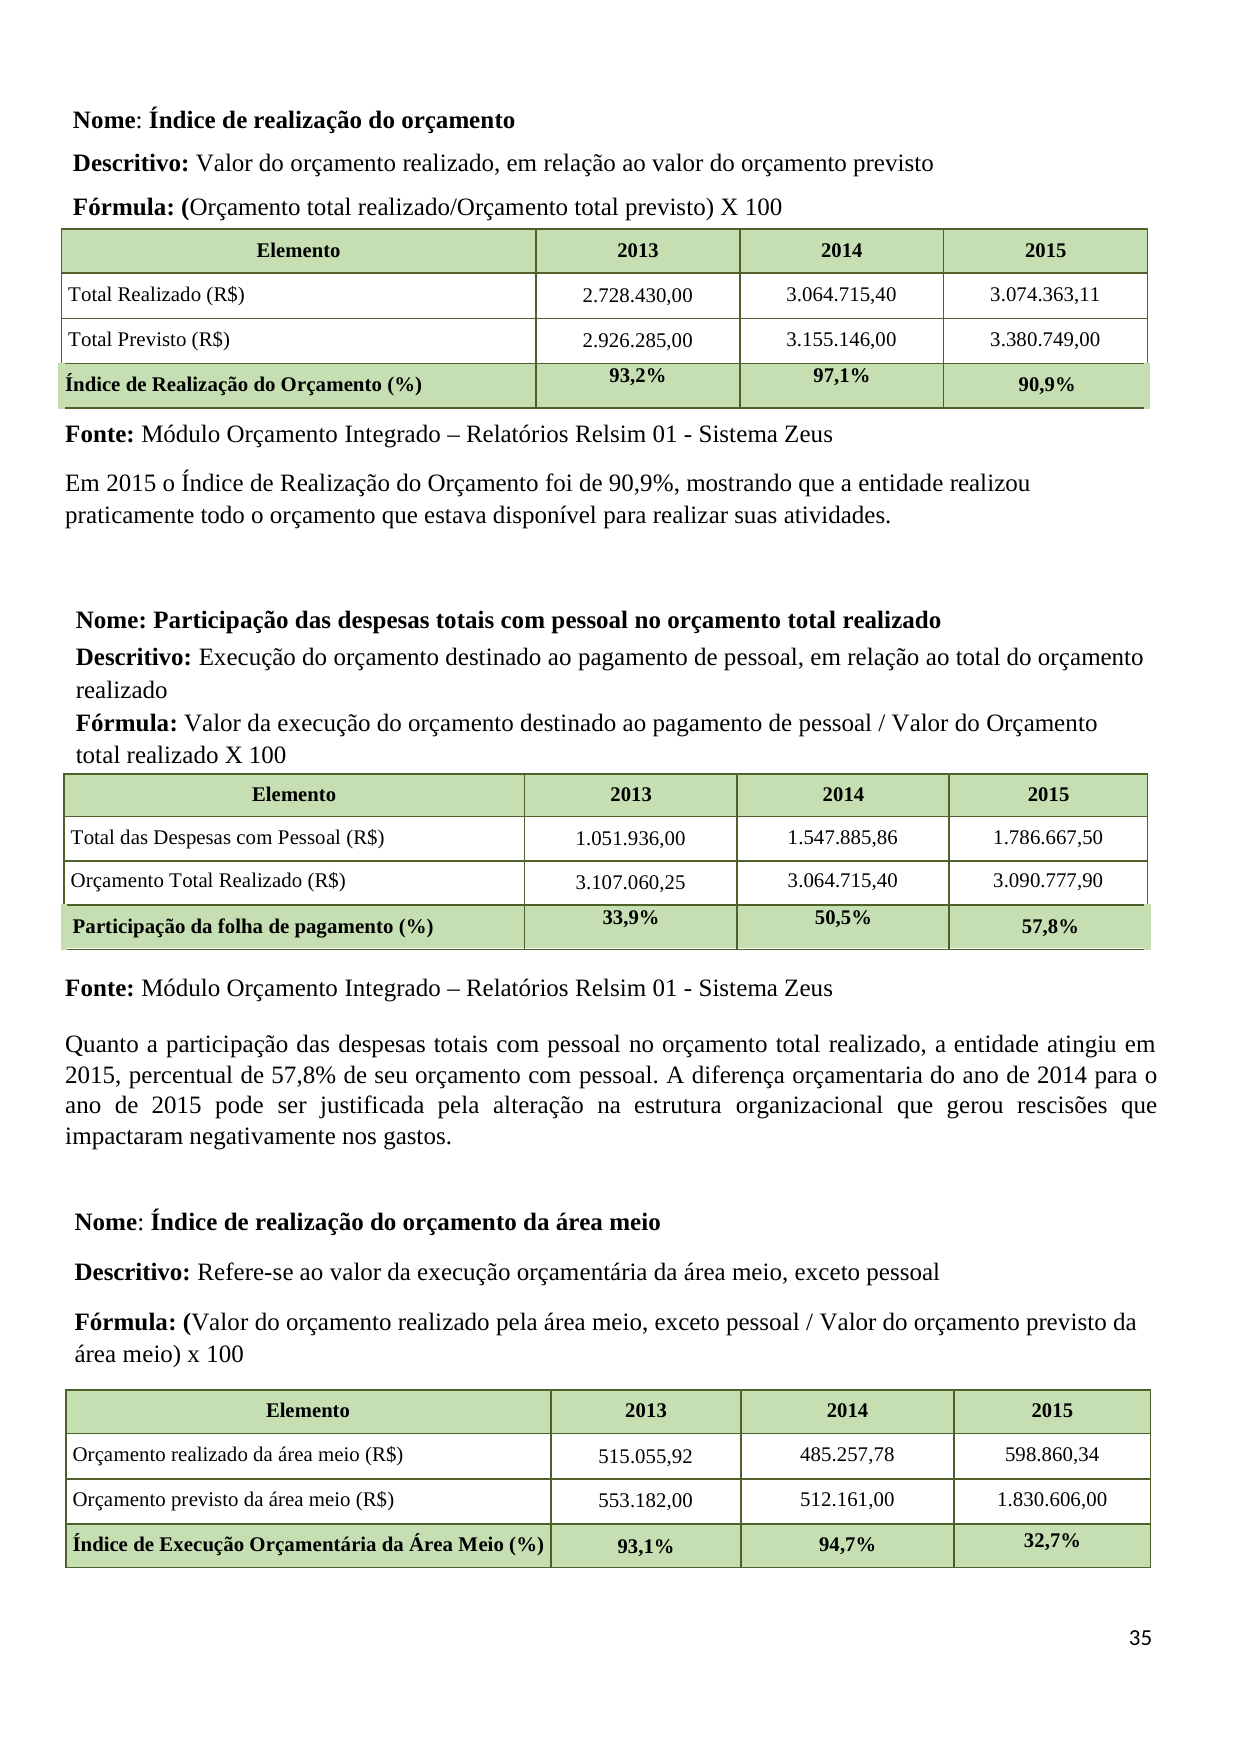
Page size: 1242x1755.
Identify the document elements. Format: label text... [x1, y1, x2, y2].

text Descritivo: Valor do orçamento realizado, em relação ao valor do orçamento previsto [73, 148, 1164, 177]
table_cell Índice de Execução Orçamentária da Área Meio (%) [67, 1525, 550, 1567]
text Quanto a participação das despesas totais com pessoal no orçamento total realizado, a entidade atingiu em [65, 1029, 1156, 1058]
text Fórmula: (Orçamento total realizado/Orçamento total previsto) X 100 [73, 192, 1164, 219]
table_header 2015 [955, 1391, 1150, 1433]
table_cell 57,8% [950, 906, 1144, 948]
table_cell 1.547.885,86 [738, 817, 948, 860]
table_cell 3.090.777,90 [950, 862, 1147, 904]
table_cell 3.155.146,00 [741, 319, 943, 363]
table_header 2013 [537, 230, 739, 272]
text total realizado X 100 [76, 741, 1164, 768]
text Nome: Índice de realização do orçamento da área meio [74, 1207, 663, 1236]
table_cell 93,1% [552, 1525, 740, 1567]
text Nome: Participação das despesas totais com pessoal no orçamento total realizado [76, 605, 1164, 634]
table_header 2013 [525, 775, 736, 816]
table_cell 93,2% [537, 364, 739, 407]
text Fonte: Módulo Orçamento Integrado – Relatórios Relsim 01 - Sistema Zeus [65, 973, 835, 1002]
table_cell Orçamento realizado da área meio (R$) [67, 1434, 550, 1478]
table_cell 3.064.715,40 [741, 274, 943, 317]
text Descritivo: Refere-se ao valor da execução orçamentária da área meio, exceto pessoal [74, 1257, 943, 1285]
text Em 2015 o Índice de Realização do Orçamento foi de 90,9%, mostrando que a entidade realizou praticamente todo o orçamento que estava disponível para realizar suas atividades. [65, 468, 1157, 529]
table_cell 2.728.430,00 [537, 274, 739, 317]
table_cell 1.786.667,50 [950, 817, 1147, 860]
text Fonte: Módulo Orçamento Integrado – Relatórios Relsim 01 - Sistema Zeus [65, 419, 1164, 448]
table_cell 90,9% [944, 364, 1144, 407]
table_header Elemento [65, 775, 524, 816]
table_cell 3.107.060,25 [525, 862, 736, 904]
table_cell 553.182,00 [552, 1480, 740, 1523]
table_cell 485.257,78 [742, 1434, 953, 1478]
table_header 2013 [552, 1391, 740, 1433]
table_cell Total das Despesas com Pessoal (R$) [65, 817, 524, 860]
text Descritivo: Execução do orçamento destinado ao pagamento de pessoal, em relação ao total do orçamento realizado [76, 642, 1147, 704]
table_cell 515.055,92 [552, 1434, 740, 1478]
table_header Elemento [67, 1391, 550, 1433]
text Fórmula: (Valor do orçamento realizado pela área meio, exceto pessoal / Valor do orçamento previsto da área meio) x 100 [74, 1307, 1139, 1368]
table_cell 1.830.606,00 [955, 1480, 1150, 1523]
table_cell 32,7% [955, 1525, 1150, 1567]
table_cell 3.064.715,40 [738, 862, 948, 904]
table_cell 33,9% [525, 906, 736, 948]
table_cell Total Previsto (R$) [62, 319, 535, 363]
table_header 2014 [742, 1391, 953, 1433]
table_cell Orçamento Total Realizado (R$) [65, 862, 524, 904]
table_cell 94,7% [742, 1525, 953, 1567]
text Fórmula: Valor da execução do orçamento destinado ao pagamento de pessoal / Valor do Orçamento [76, 708, 1164, 737]
table_header 2014 [738, 775, 948, 816]
text Nome: Índice de realização do orçamento [73, 105, 1164, 133]
table_cell 512.161,00 [742, 1480, 953, 1523]
text 2015, percentual de 57,8% de seu orçamento com pessoal. A diferença orçamentaria do ano de 2014 para o ano de 2015 pode ser justificada pela alteração na estrutura organizacional que gerou rescisões que impactaram negativamente nos gastos. [65, 1060, 1157, 1150]
table_cell 3.380.749,00 [944, 319, 1147, 363]
table_header 2015 [944, 230, 1147, 272]
table_cell 97,1% [741, 364, 943, 407]
table_cell 598.860,34 [955, 1434, 1150, 1478]
table_cell 50,5% [738, 906, 948, 948]
table_cell Orçamento previsto da área meio (R$) [67, 1480, 550, 1523]
table_cell 3.074.363,11 [944, 274, 1147, 317]
table_cell 2.926.285,00 [537, 319, 739, 363]
table_header 2015 [950, 775, 1147, 816]
table_cell 1.051.936,00 [525, 817, 736, 860]
table_cell Total Realizado (R$) [62, 274, 535, 317]
table_header 2014 [741, 230, 943, 272]
table_header Elemento [62, 230, 535, 272]
table_cell Índice de Realização do Orçamento (%) [65, 364, 535, 407]
table_cell Participação da folha de pagamento (%) [67, 906, 524, 948]
